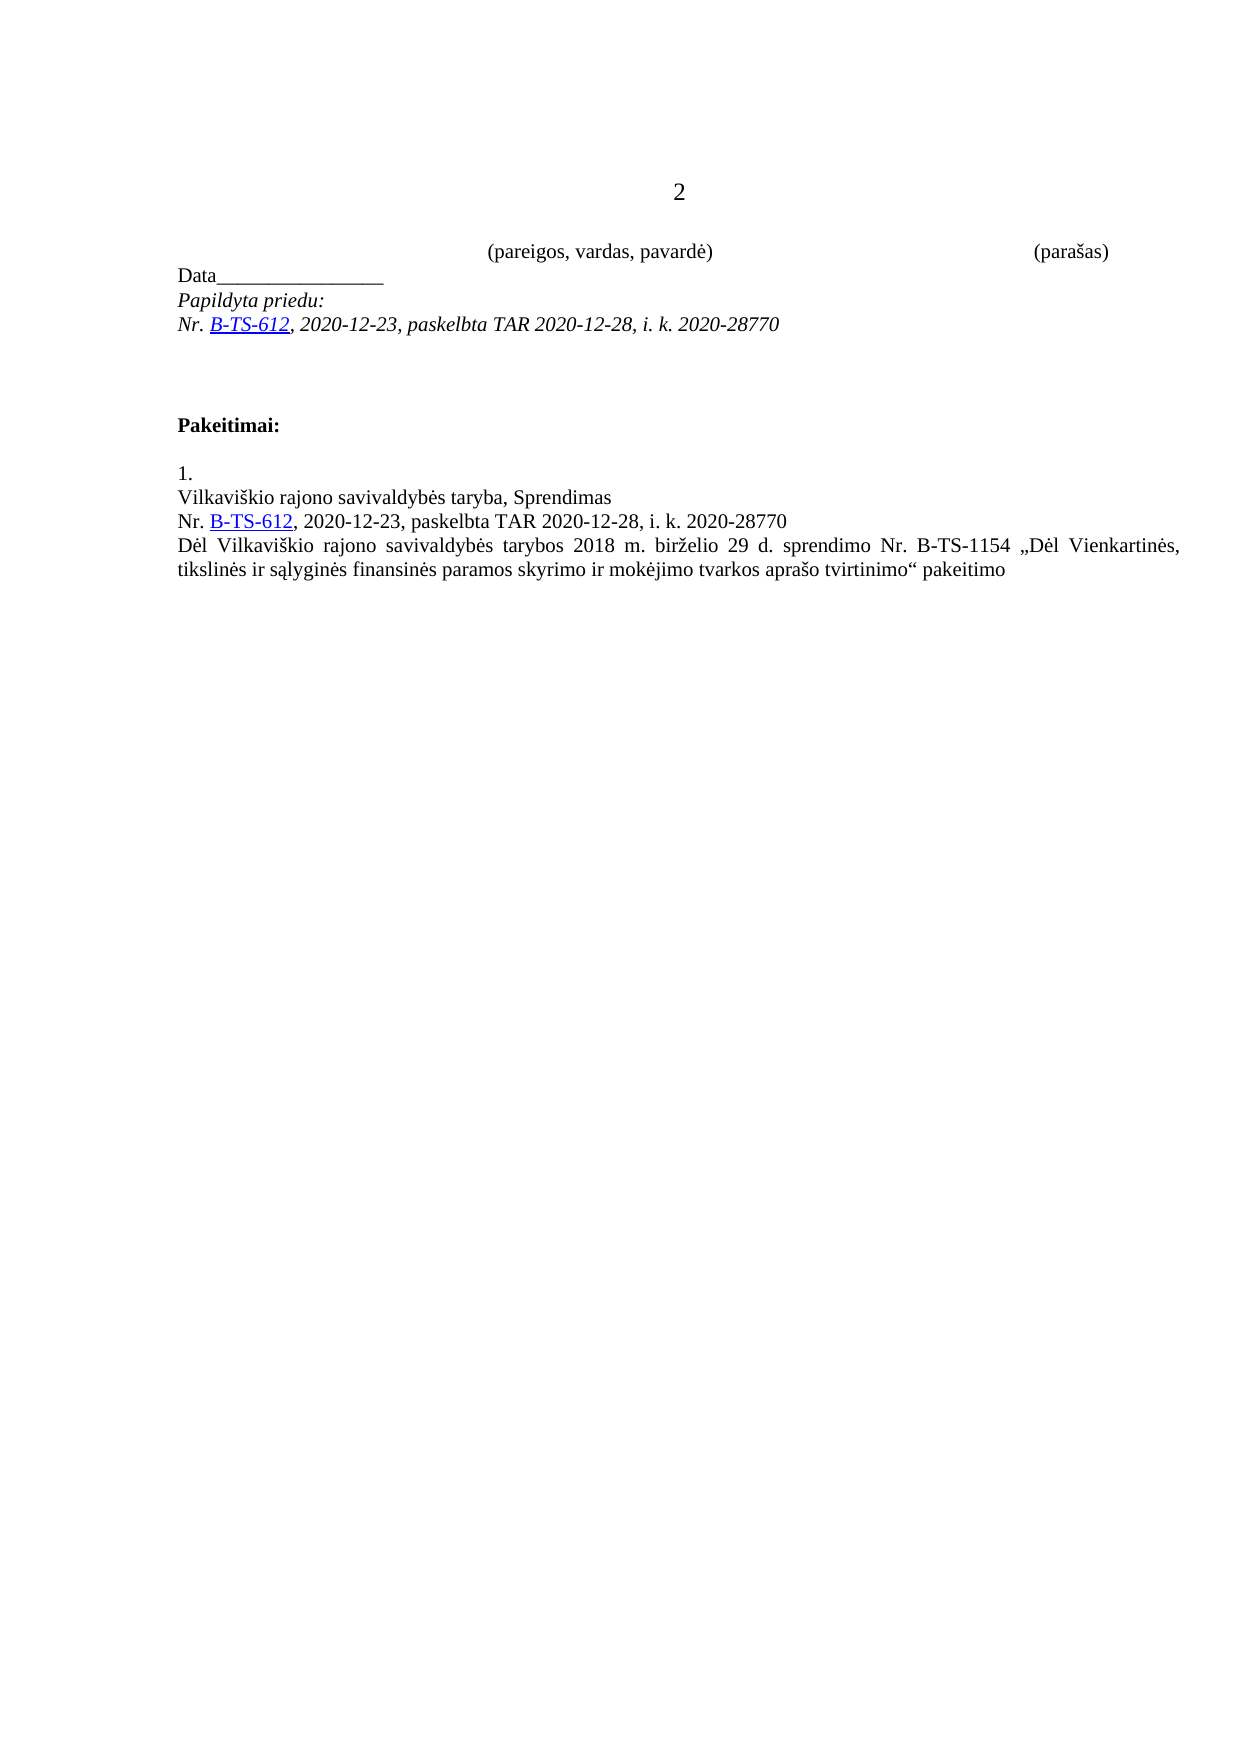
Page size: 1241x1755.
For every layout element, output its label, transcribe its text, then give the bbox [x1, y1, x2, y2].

text (pareigos, vardas, pavardė) (parašas) [177, 235, 1181, 263]
text 1. [177, 461, 1181, 485]
text Dėl Vilkaviškio rajono savivaldybės tarybos 2018 m. birželio 29 d. sprendimo Nr. B-TS-1154 „Dėl Vienkartinės, tikslinės ir sąlyginės finansinės paramos skyrimo ir mokėjimo tvarkos aprašo tvirtinimo“ pakeitimo [177, 533, 1181, 581]
text Data________________ [177, 263, 1181, 287]
text Vilkaviškio rajono savivaldybės taryba, Sprendimas [177, 485, 1181, 509]
text Nr. B-TS-612, 2020-12-23, paskelbta TAR 2020-12-28, i. k. 2020-28770 [177, 312, 1181, 336]
text Nr. B-TS-612, 2020-12-23, paskelbta TAR 2020-12-28, i. k. 2020-28770 [177, 509, 1181, 533]
text Papildyta priedu: [177, 287, 1181, 312]
text Pakeitimai: [177, 412, 1181, 437]
